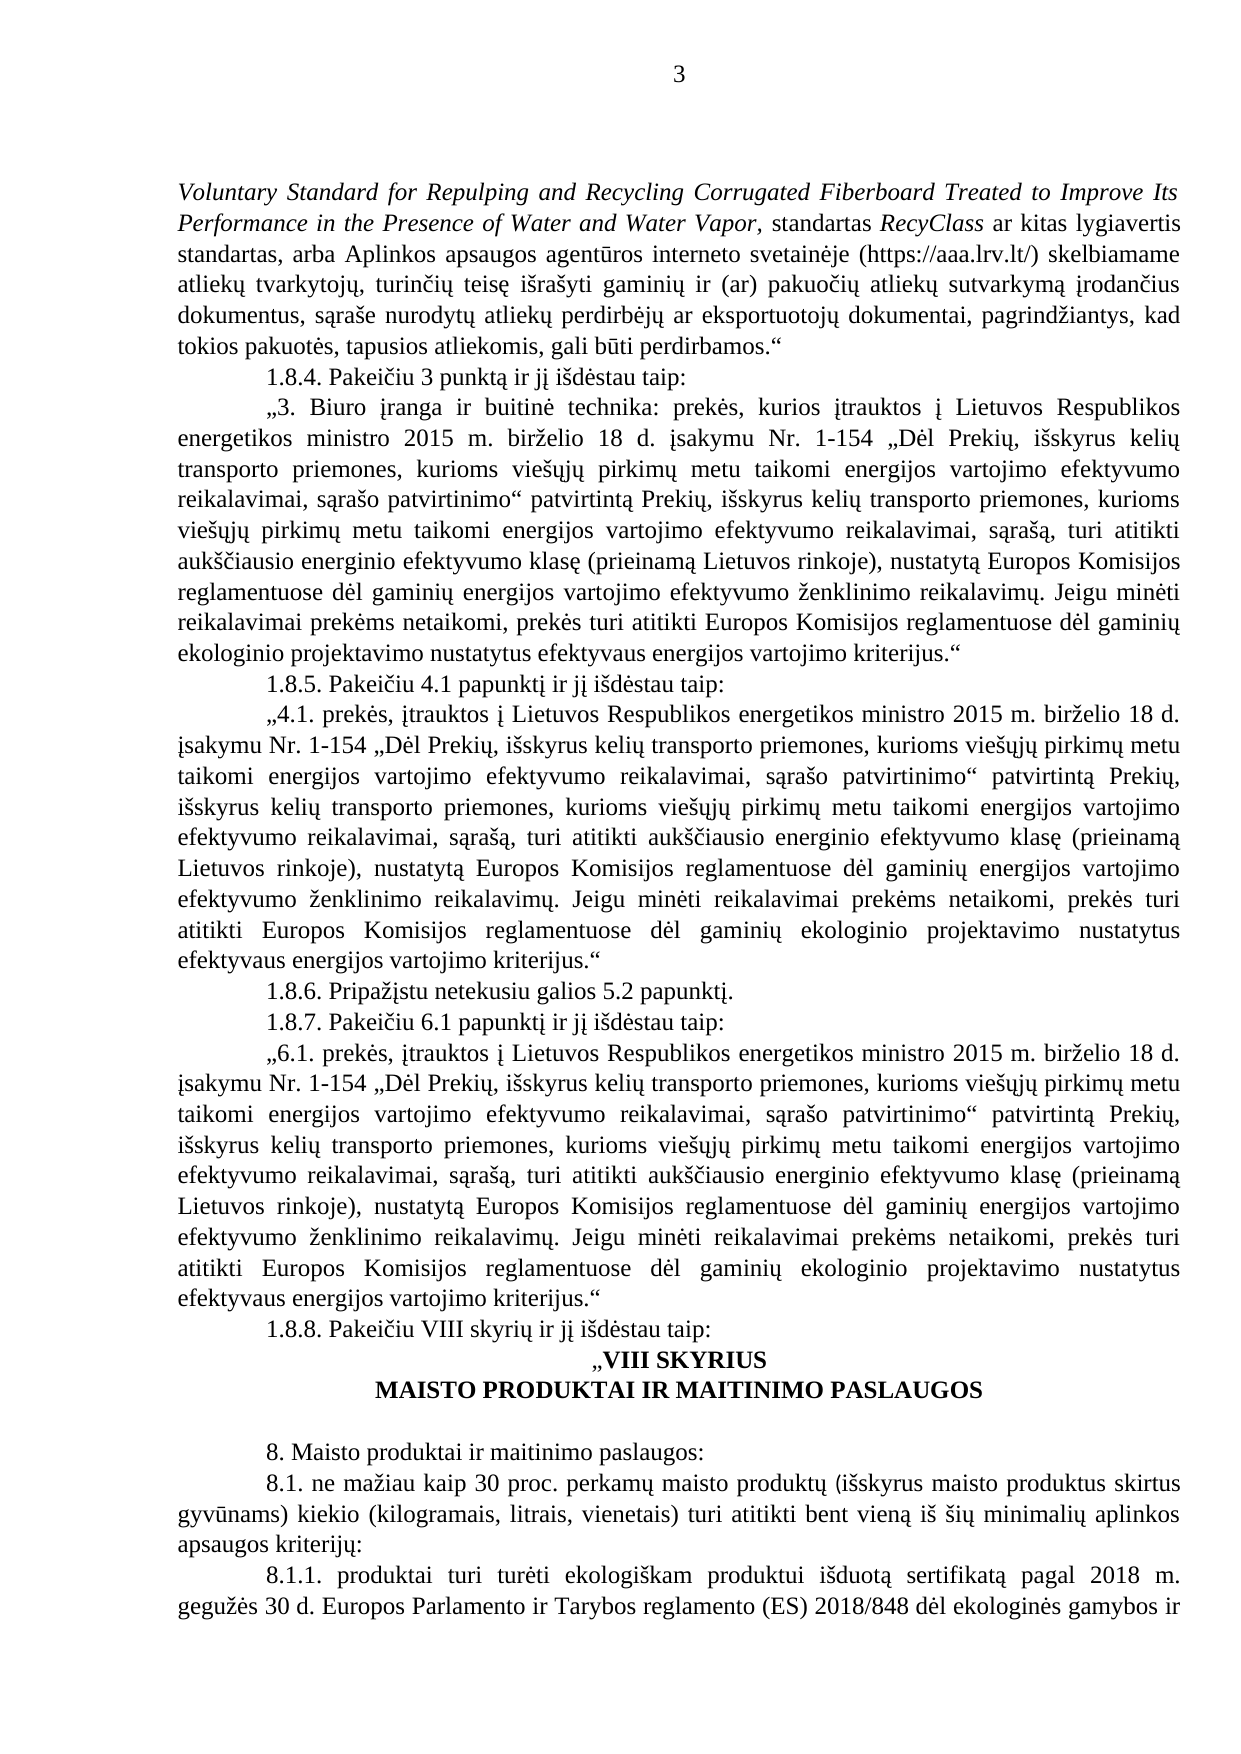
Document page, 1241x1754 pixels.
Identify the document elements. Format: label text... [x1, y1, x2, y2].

text MAISTO PRODUKTAI IR MAITINIMO PASLAUGOS [177, 1376, 1181, 1404]
text 8.1. ne mažiau kaip 30 proc. perkamų maisto produktų (išskyrus maisto produktus skirtus gyvūnams) kiekio (kilogramais, litrais, vienetais) turi atitikti bent vieną iš šių minimalių aplinkos apsaugos kriterijų: [177, 1468, 1181, 1558]
text 1.8.7. Pakeičiu 6.1 papunktį ir jį išdėstau taip: [177, 1007, 1181, 1036]
text 1.8.4. Pakeičiu 3 punktą ir jį išdėstau taip: [177, 362, 1181, 390]
text „3. Biuro įranga ir buitinė technika: prekės, kurios įtrauktos į Lietuvos Respublikos energetikos ministro 2015 m. birželio 18 d. įsakymu Nr. 1-154 „Dėl Prekių, išskyrus kelių transporto priemones, kurioms viešųjų pirkimų metu taikomi energijos vartojimo efektyvumo reikalavimai, sąrašo patvirtinimo“ patvirtintą Prekių, išskyrus kelių transporto priemones, kurioms viešųjų pirkimų metu taikomi energijos vartojimo efektyvumo reikalavimai, sąrašą, turi atitikti aukščiausio energinio efektyvumo klasę (prieinamą Lietuvos rinkoje), nustatytą Europos Komisijos reglamentuose dėl gaminių energijos vartojimo efektyvumo ženklinimo reikalavimų. Jeigu minėti reikalavimai prekėms netaikomi, prekės turi atitikti Europos Komisijos reglamentuose dėl gaminių ekologinio projektavimo nustatytus efektyvaus energijos vartojimo kriterijus.“ [177, 392, 1181, 667]
text 8.1.1. produktai turi turėti ekologiškam produktui išduotą sertifikatą pagal 2018 m. gegužės 30 d. Europos Parlamento ir Tarybos reglamento (ES) 2018/848 dėl ekologinės gamybos ir [177, 1560, 1181, 1620]
text 1.8.5. Pakeičiu 4.1 papunktį ir jį išdėstau taip: [177, 669, 1181, 698]
text „VIII SKYRIUS [177, 1345, 1181, 1374]
text Voluntary Standard for Repulping and Recycling Corrugated Fiberboard Treated to Improve Its Performance in the Presence of Water and Water Vapor, standartas RecyClass ar kitas lygiavertis standartas, arba Aplinkos apsaugos agentūros interneto svetainėje (https://aaa.lrv.lt/) skelbiamame atliekų tvarkytojų, turinčių teisę išrašyti gaminių ir (ar) pakuočių atliekų sutvarkymą įrodančius dokumentus, sąraše nurodytų atliekų perdirbėjų ar eksportuotojų dokumentai, pagrindžiantys, kad tokios pakuotės, tapusios atliekomis, gali būti perdirbamos.“ [177, 177, 1181, 359]
text „4.1. prekės, įtrauktos į Lietuvos Respublikos energetikos ministro 2015 m. birželio 18 d. įsakymu Nr. 1-154 „Dėl Prekių, išskyrus kelių transporto priemones, kurioms viešųjų pirkimų metu taikomi energijos vartojimo efektyvumo reikalavimai, sąrašo patvirtinimo“ patvirtintą Prekių, išskyrus kelių transporto priemones, kurioms viešųjų pirkimų metu taikomi energijos vartojimo efektyvumo reikalavimai, sąrašą, turi atitikti aukščiausio energinio efektyvumo klasę (prieinamą Lietuvos rinkoje), nustatytą Europos Komisijos reglamentuose dėl gaminių energijos vartojimo efektyvumo ženklinimo reikalavimų. Jeigu minėti reikalavimai prekėms netaikomi, prekės turi atitikti Europos Komisijos reglamentuose dėl gaminių ekologinio projektavimo nustatytus efektyvaus energijos vartojimo kriterijus.“ [177, 699, 1181, 974]
text „6.1. prekės, įtrauktos į Lietuvos Respublikos energetikos ministro 2015 m. birželio 18 d. įsakymu Nr. 1-154 „Dėl Prekių, išskyrus kelių transporto priemones, kurioms viešųjų pirkimų metu taikomi energijos vartojimo efektyvumo reikalavimai, sąrašo patvirtinimo“ patvirtintą Prekių, išskyrus kelių transporto priemones, kurioms viešųjų pirkimų metu taikomi energijos vartojimo efektyvumo reikalavimai, sąrašą, turi atitikti aukščiausio energinio efektyvumo klasę (prieinamą Lietuvos rinkoje), nustatytą Europos Komisijos reglamentuose dėl gaminių energijos vartojimo efektyvumo ženklinimo reikalavimų. Jeigu minėti reikalavimai prekėms netaikomi, prekės turi atitikti Europos Komisijos reglamentuose dėl gaminių ekologinio projektavimo nustatytus efektyvaus energijos vartojimo kriterijus.“ [177, 1038, 1181, 1312]
text 1.8.6. Pripažįstu netekusiu galios 5.2 papunktį. [177, 976, 1181, 1005]
text 1.8.8. Pakeičiu VIII skyrių ir jį išdėstau taip: [177, 1314, 1181, 1343]
text 8. Maisto produktai ir maitinimo paslaugos: [177, 1437, 1181, 1466]
